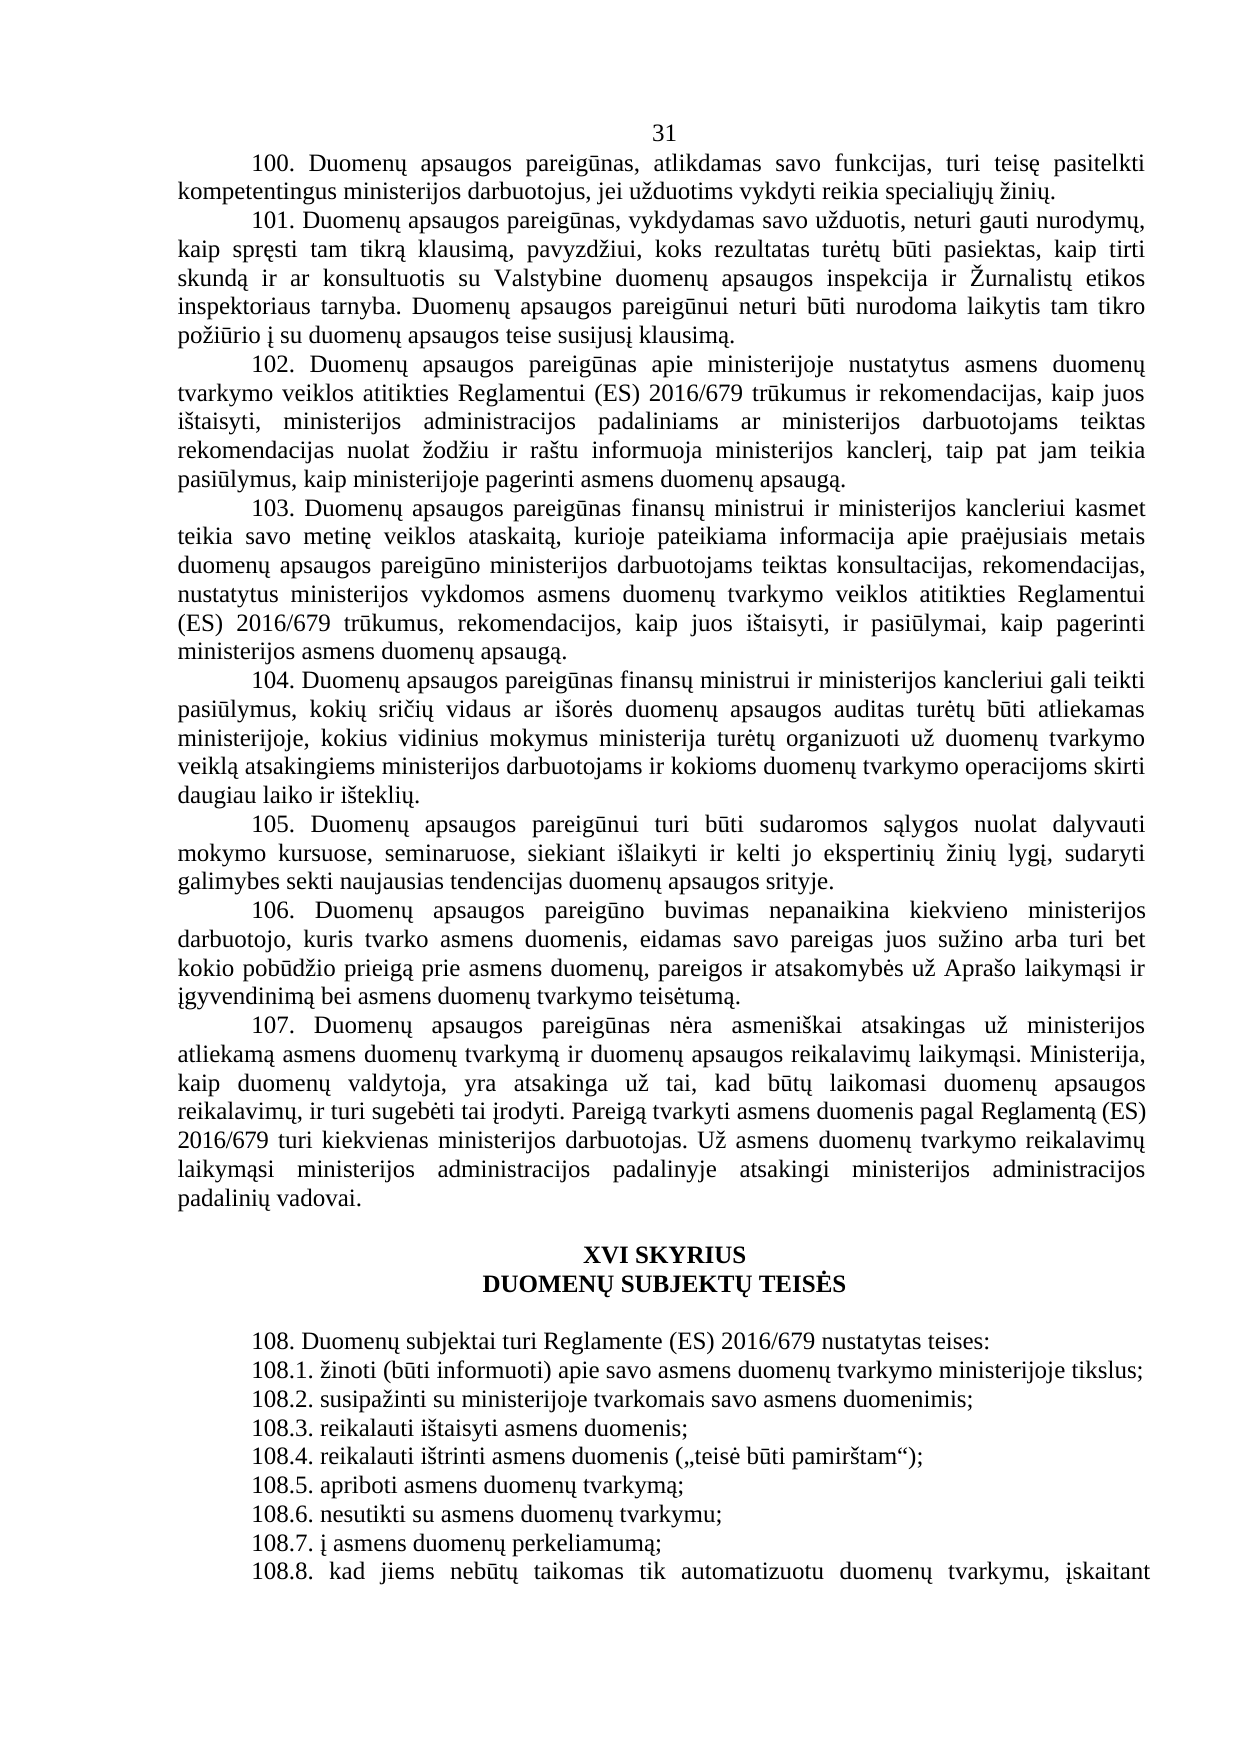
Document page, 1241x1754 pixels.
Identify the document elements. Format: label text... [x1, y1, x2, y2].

text 108.6. nesutikti su asmens duomenų tvarkymu; [177, 1499, 1152, 1528]
text 102. Duomenų apsaugos pareigūnas apie ministerijoje nustatytus asmens duomenų tvarkymo veiklos atitikties Reglamentui (ES) 2016/679 trūkumus ir rekomendacijas, kaip juos ištaisyti, ministerijos administracijos padaliniams ar ministerijos darbuotojams teiktas rekomendacijas nuolat žodžiu ir raštu informuoja ministerijos kanclerį, taip pat jam teikia pasiūlymus, kaip ministerijoje pagerinti asmens duomenų apsaugą. [177, 349, 1146, 493]
text 107. Duomenų apsaugos pareigūnas nėra asmeniškai atsakingas už ministerijos atliekamą asmens duomenų tvarkymą ir duomenų apsaugos reikalavimų laikymąsi. Ministerija, kaip duomenų valdytoja, yra atsakinga už tai, kad būtų laikomasi duomenų apsaugos reikalavimų, ir turi sugebėti tai įrodyti. Pareigą tvarkyti asmens duomenis pagal Reglamentą (ES) 2016/679 turi kiekvienas ministerijos darbuotojas. Už asmens duomenų tvarkymo reikalavimų laikymąsi ministerijos administracijos padalinyje atsakingi ministerijos administracijos padalinių vadovai. [177, 1010, 1146, 1211]
text 108.2. susipažinti su ministerijoje tvarkomais savo asmens duomenimis; [177, 1384, 1152, 1413]
text 108.3. reikalauti ištaisyti asmens duomenis; [177, 1413, 1152, 1441]
text 105. Duomenų apsaugos pareigūnui turi būti sudaromos sąlygos nuolat dalyvauti mokymo kursuose, seminaruose, siekiant išlaikyti ir kelti jo ekspertinių žinių lygį, sudaryti galimybes sekti naujausias tendencijas duomenų apsaugos srityje. [177, 809, 1146, 895]
text 104. Duomenų apsaugos pareigūnas finansų ministrui ir ministerijos kancleriui gali teikti pasiūlymus, kokių sričių vidaus ar išorės duomenų apsaugos auditas turėtų būti atliekamas ministerijoje, kokius vidinius mokymus ministerija turėtų organizuoti už duomenų tvarkymo veiklą atsakingiems ministerijos darbuotojams ir kokioms duomenų tvarkymo operacijoms skirti daugiau laiko ir išteklių. [177, 665, 1146, 809]
text 108.7. į asmens duomenų perkeliamumą; [177, 1528, 1152, 1556]
text 108.8. kad jiems nebūtų taikomas tik automatizuotu duomenų tvarkymu, įskaitant [177, 1556, 1152, 1585]
text 108.4. reikalauti ištrinti asmens duomenis („teisė būti pamirštam“); [177, 1441, 1152, 1470]
text XVI SKYRIUS [177, 1240, 1152, 1269]
text 103. Duomenų apsaugos pareigūnas finansų ministrui ir ministerijos kancleriui kasmet teikia savo metinę veiklos ataskaitą, kurioje pateikiama informacija apie praėjusiais metais duomenų apsaugos pareigūno ministerijos darbuotojams teiktas konsultacijas, rekomendacijas, nustatytus ministerijos vykdomos asmens duomenų tvarkymo veiklos atitikties Reglamentui (ES) 2016/679 trūkumus, rekomendacijos, kaip juos ištaisyti, ir pasiūlymai, kaip pagerinti ministerijos asmens duomenų apsaugą. [177, 493, 1146, 665]
text 100. Duomenų apsaugos pareigūnas, atlikdamas savo funkcijas, turi teisę pasitelkti kompetentingus ministerijos darbuotojus, jei užduotims vykdyti reikia specialiųjų žinių. [177, 148, 1146, 205]
text 106. Duomenų apsaugos pareigūno buvimas nepanaikina kiekvieno ministerijos darbuotojo, kuris tvarko asmens duomenis, eidamas savo pareigas juos sužino arba turi bet kokio pobūdžio prieigą prie asmens duomenų, pareigos ir atsakomybės už Aprašo laikymąsi ir įgyvendinimą bei asmens duomenų tvarkymo teisėtumą. [177, 895, 1146, 1010]
text 108. Duomenų subjektai turi Reglamente (ES) 2016/679 nustatytas teises: [177, 1326, 1152, 1355]
text 108.1. žinoti (būti informuoti) apie savo asmens duomenų tvarkymo ministerijoje tikslus; [177, 1355, 1152, 1384]
text 108.5. apriboti asmens duomenų tvarkymą; [177, 1470, 1152, 1499]
text 101. Duomenų apsaugos pareigūnas, vykdydamas savo užduotis, neturi gauti nurodymų, kaip spręsti tam tikrą klausimą, pavyzdžiui, koks rezultatas turėtų būti pasiektas, kaip tirti skundą ir ar konsultuotis su Valstybine duomenų apsaugos inspekcija ir Žurnalistų etikos inspektoriaus tarnyba. Duomenų apsaugos pareigūnui neturi būti nurodoma laikytis tam tikro požiūrio į su duomenų apsaugos teise susijusį klausimą. [177, 205, 1146, 349]
text DUOMENŲ SUBJEKTŲ TEISĖS [177, 1269, 1152, 1298]
